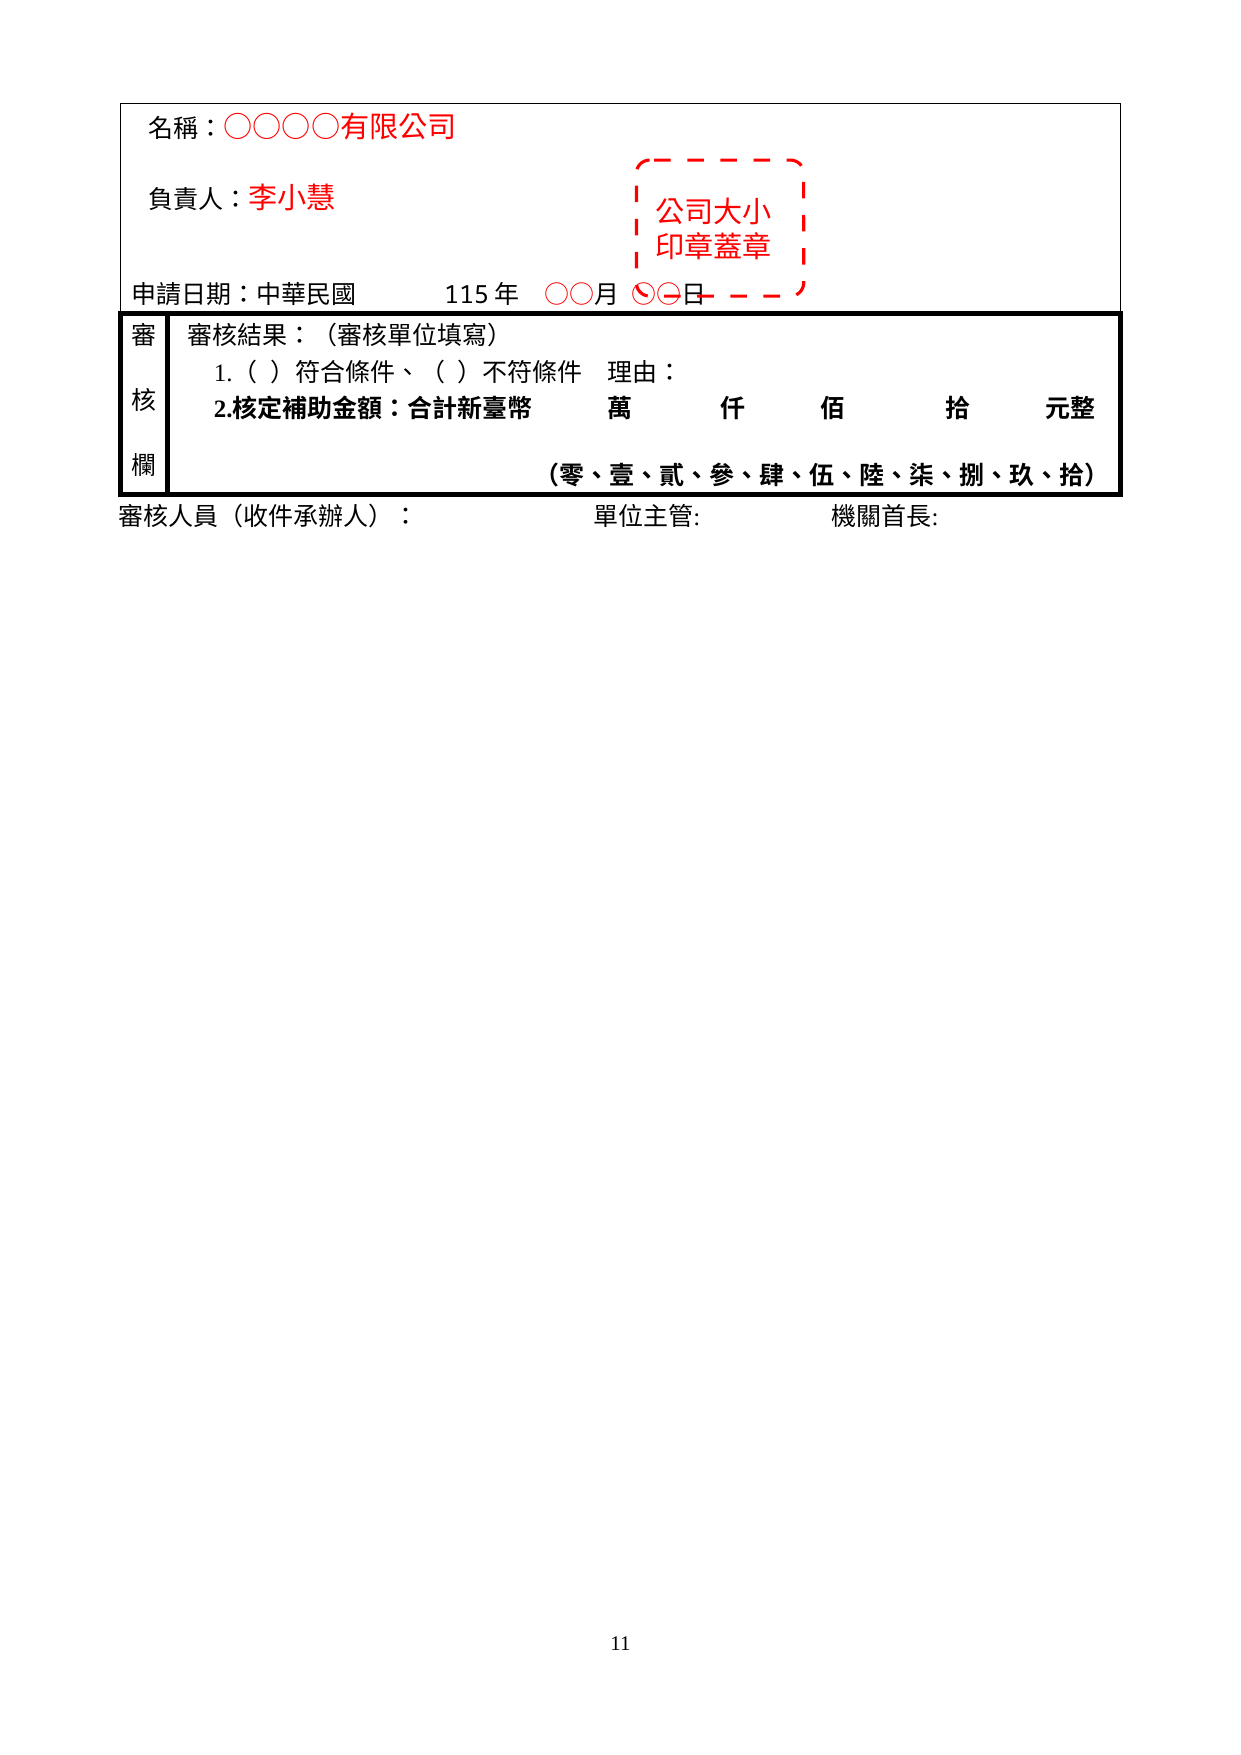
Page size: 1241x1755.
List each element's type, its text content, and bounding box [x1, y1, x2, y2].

table_cell 審核結果：（審核單位填寫） 1.（ ）符合條件、（ ）不符條件 理由： 2.核定補助金額：合計新臺幣 萬 仟 佰 拾 元整 （零、壹、貳、參、肆、伍、陸、柒、捌、玖、拾） [170, 316, 1118, 492]
text 審核人員（收件承辦人）： 單位主管: 機關首長: [118, 497, 1122, 533]
table_cell 名稱：○○○○有限公司 負責人：李小慧 申請日期：中華民國 115年 ○○月 ○○日 [121, 104, 1120, 311]
table_cell 審 核 欄 [123, 316, 165, 492]
